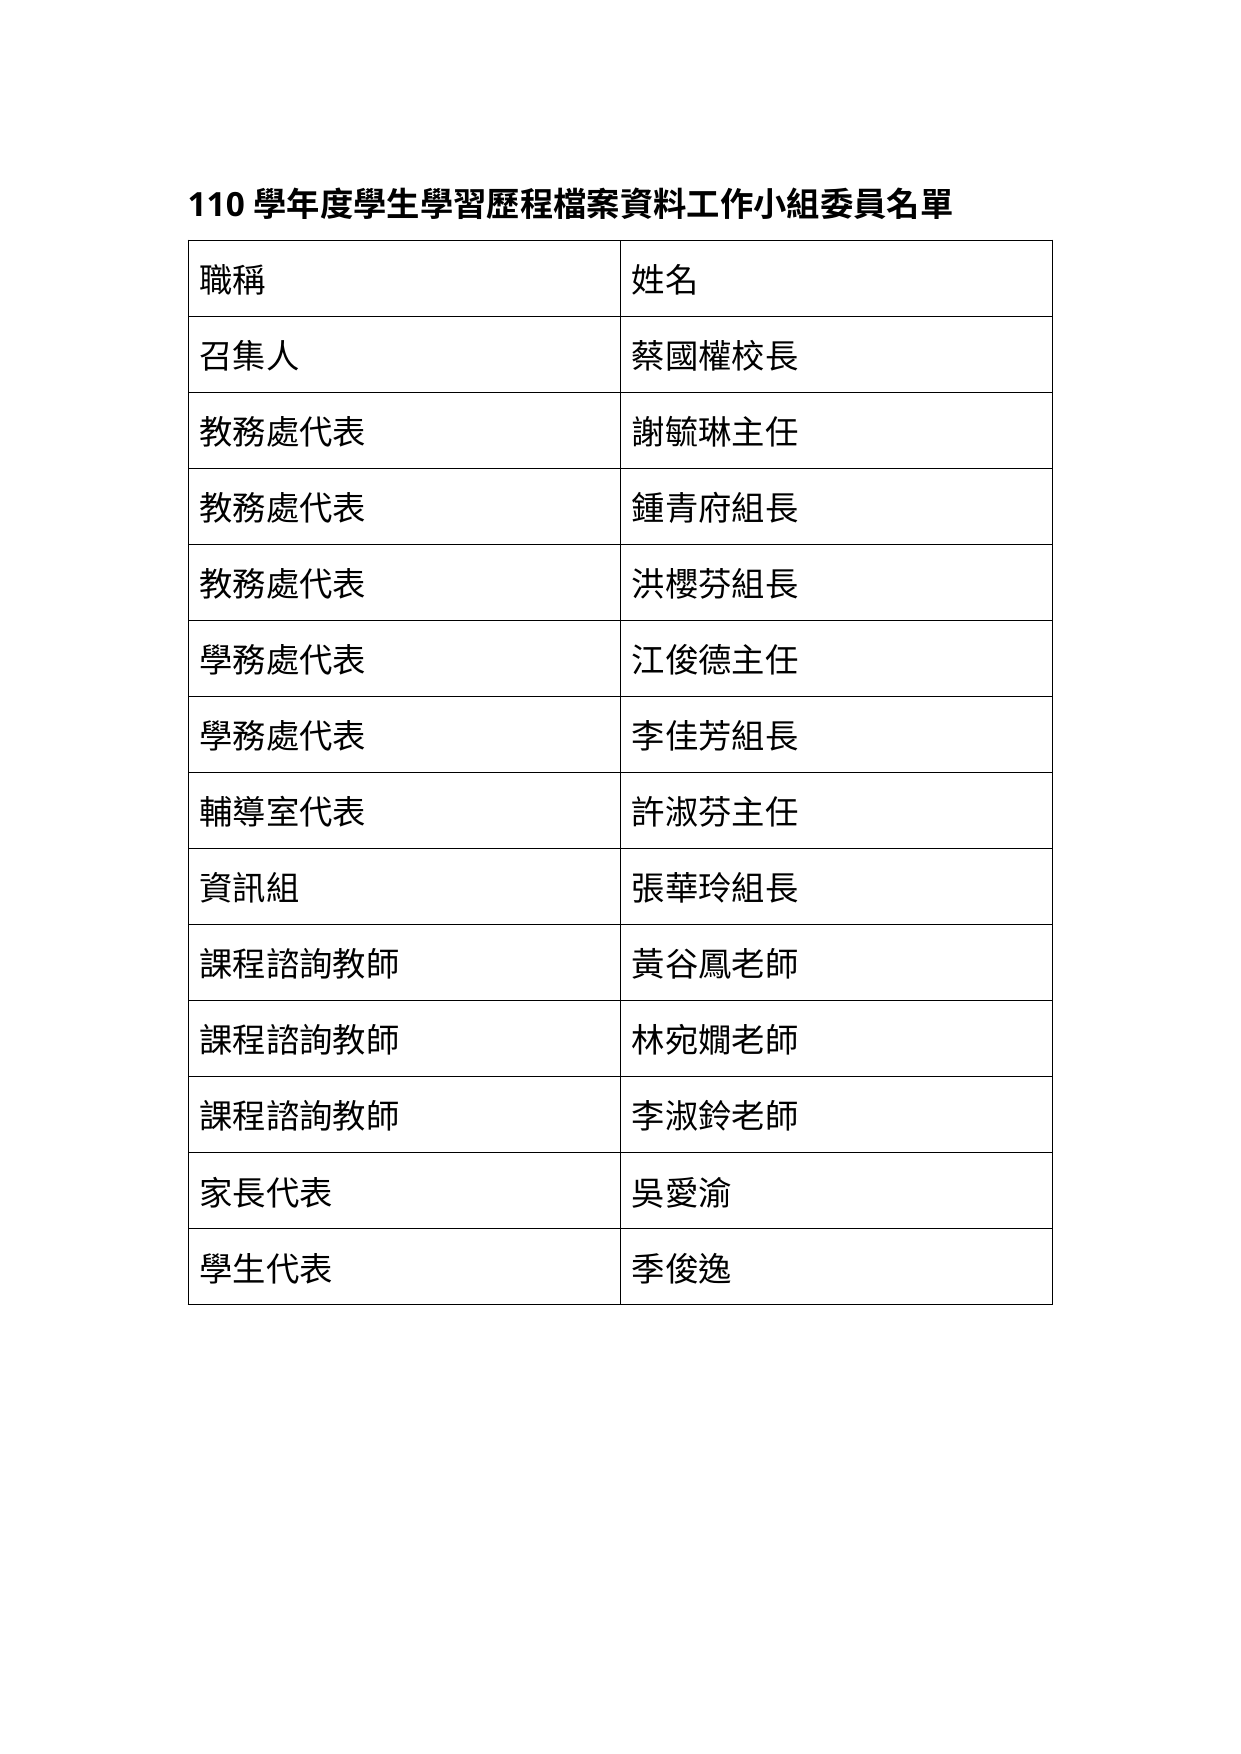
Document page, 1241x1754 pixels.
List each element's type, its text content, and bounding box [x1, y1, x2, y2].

table_cell 李淑鈴老師 [621, 1077, 1052, 1152]
table_cell 課程諮詢教師 [189, 1077, 620, 1152]
table_cell 教務處代表 [189, 393, 620, 468]
table_cell 黃谷鳳老師 [621, 925, 1052, 1000]
text 110 學年度學生學習歷程檔案資料工作小組委員名單 [187, 164, 1053, 239]
table_cell 張華玲組長 [621, 849, 1052, 924]
table_cell 家長代表 [189, 1153, 620, 1228]
table_cell 蔡國權校長 [621, 317, 1052, 392]
table_cell 課程諮詢教師 [189, 925, 620, 1000]
table_cell 學務處代表 [189, 697, 620, 772]
table_header 職稱 [189, 241, 620, 316]
table_cell 輔導室代表 [189, 773, 620, 848]
table_cell 林宛嫺老師 [621, 1001, 1052, 1076]
table_cell 課程諮詢教師 [189, 1001, 620, 1076]
table_cell 召集人 [189, 317, 620, 392]
table_header 姓名 [621, 241, 1052, 316]
table_cell 江俊德主任 [621, 621, 1052, 696]
table_cell 李佳芳組長 [621, 697, 1052, 772]
table_cell 季俊逸 [621, 1229, 1052, 1304]
table_cell 許淑芬主任 [621, 773, 1052, 848]
table_cell 鍾青府組長 [621, 469, 1052, 544]
table_cell 吳愛渝 [621, 1153, 1052, 1228]
table_cell 洪櫻芬組長 [621, 545, 1052, 620]
table_cell 學務處代表 [189, 621, 620, 696]
table_cell 資訊組 [189, 849, 620, 924]
table_cell 教務處代表 [189, 469, 620, 544]
table_cell 教務處代表 [189, 545, 620, 620]
table_cell 學生代表 [189, 1229, 620, 1304]
table_cell 謝毓琳主任 [621, 393, 1052, 468]
